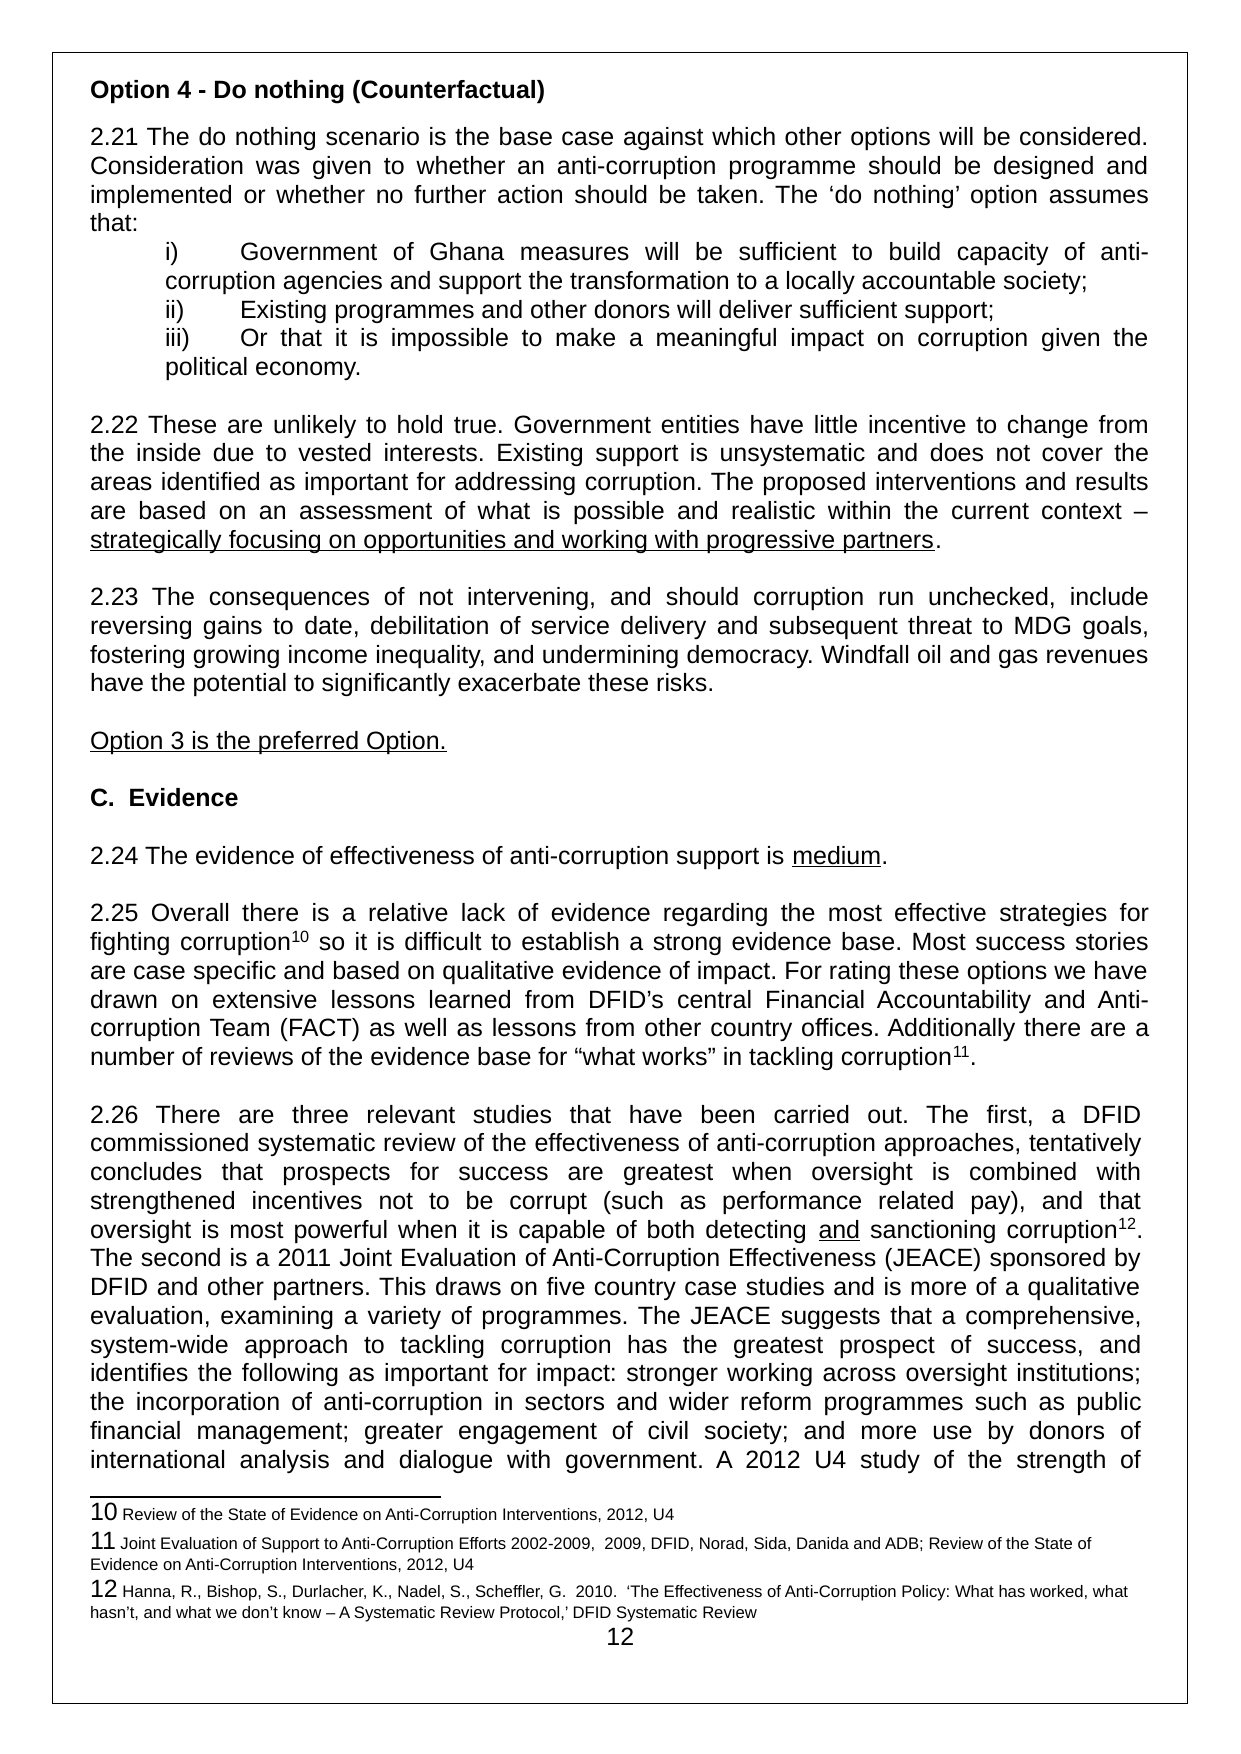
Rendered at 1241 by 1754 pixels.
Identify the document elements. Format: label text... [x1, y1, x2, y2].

text 2.21 The do nothing scenario is the base case against which other options will be considered. Consideration was given to whether an anti-corruption programme should be designed and implemented or whether no further action should be taken. The ‘do nothing’ option assumes that: [90, 122, 1151, 237]
text 2.23 The consequences of not intervening, and should corruption run unchecked, include reversing gains to date, debilitation of service delivery and subsequent threat to MDG goals, fostering growing income inequality, and undermining democracy. Windfall oil and gas revenues have the potential to significantly exacerbate these risks. [90, 582, 1151, 697]
text Review of the State of Evidence on Anti-Corruption Interventions, 2012, U4 [90, 1497, 1151, 1526]
text 2.25 Overall there is a relative lack of evidence regarding the most effective strategies for fighting corruption so it is difficult to establish a strong evidence base. Most success stories are case specific and based on qualitative evidence of impact. For rating these options we have drawn on extensive lessons learned from DFID’s central Financial Accountability and Anti-corruption Team (FACT) as well as lessons from other country offices. Additionally there are a number of reviews of the evidence base for “what works” in tackling corruption. [90, 898, 1151, 1071]
text 2.26 There are three relevant studies that have been carried out. The first, a DFID commissioned systematic review of the effectiveness of anti-corruption approaches, tentatively concludes that prospects for success are greatest when oversight is combined with strengthened incentives not to be corrupt (such as performance related pay), and that oversight is most powerful when it is capable of both detecting and sanctioning corruption. The second is a 2011 Joint Evaluation of Anti-Corruption Effectiveness (JEACE) sponsored by DFID and other partners. This draws on five country case studies and is more of a qualitative evaluation, examining a variety of programmes. The JEACE suggests that a comprehensive, system-wide approach to tackling corruption has the greatest prospect of success, and identifies the following as important for impact: stronger working across oversight institutions; the incorporation of anti-corruption in sectors and wider reform programmes such as public financial management; greater engagement of civil society; and more use by donors of international analysis and dialogue with government. A 2012 U4 study of the strength of [90, 1099, 1143, 1473]
text 2.24 The evidence of effectiveness of anti-corruption support is medium. [90, 841, 1151, 869]
list Or that it is impossible to make a meaningful impact on corruption given the political economy. [165, 323, 1151, 381]
text Hanna, R., Bishop, S., Durlacher, K., Nadel, S., Scheffler, G. 2010. ‘The Effectiveness of Anti-Corruption Policy: What has worked, what hasn’t, and what we don’t know – A Systematic Review Protocol,’ DFID Systematic Review [90, 1574, 1151, 1622]
subtitle C. Evidence [90, 783, 1151, 812]
text 2.22 These are unlikely to hold true. Government entities have little incentive to change from the inside due to vested interests. Existing support is unsystematic and does not cover the areas identified as important for addressing corruption. The proposed interventions and results are based on an assessment of what is possible and realistic within the current context – strategically focusing on opportunities and working with progressive partners. [90, 409, 1151, 553]
text Joint Evaluation of Support to Anti-Corruption Efforts 2002-2009, 2009, DFID, Norad, Sida, Danida and ADB; Review of the State of Evidence on Anti-Corruption Interventions, 2012, U4 [90, 1526, 1151, 1574]
subtitle Option 4 - Do nothing (Counterfactual) [90, 75, 1151, 104]
text Option 3 is the preferred Option. [90, 726, 1151, 754]
list Government of Ghana measures will be sufficient to build capacity of anti-corruption agencies and support the transformation to a locally accountable society; [165, 237, 1151, 294]
list Existing programmes and other donors will deliver sufficient support; [165, 294, 1151, 323]
